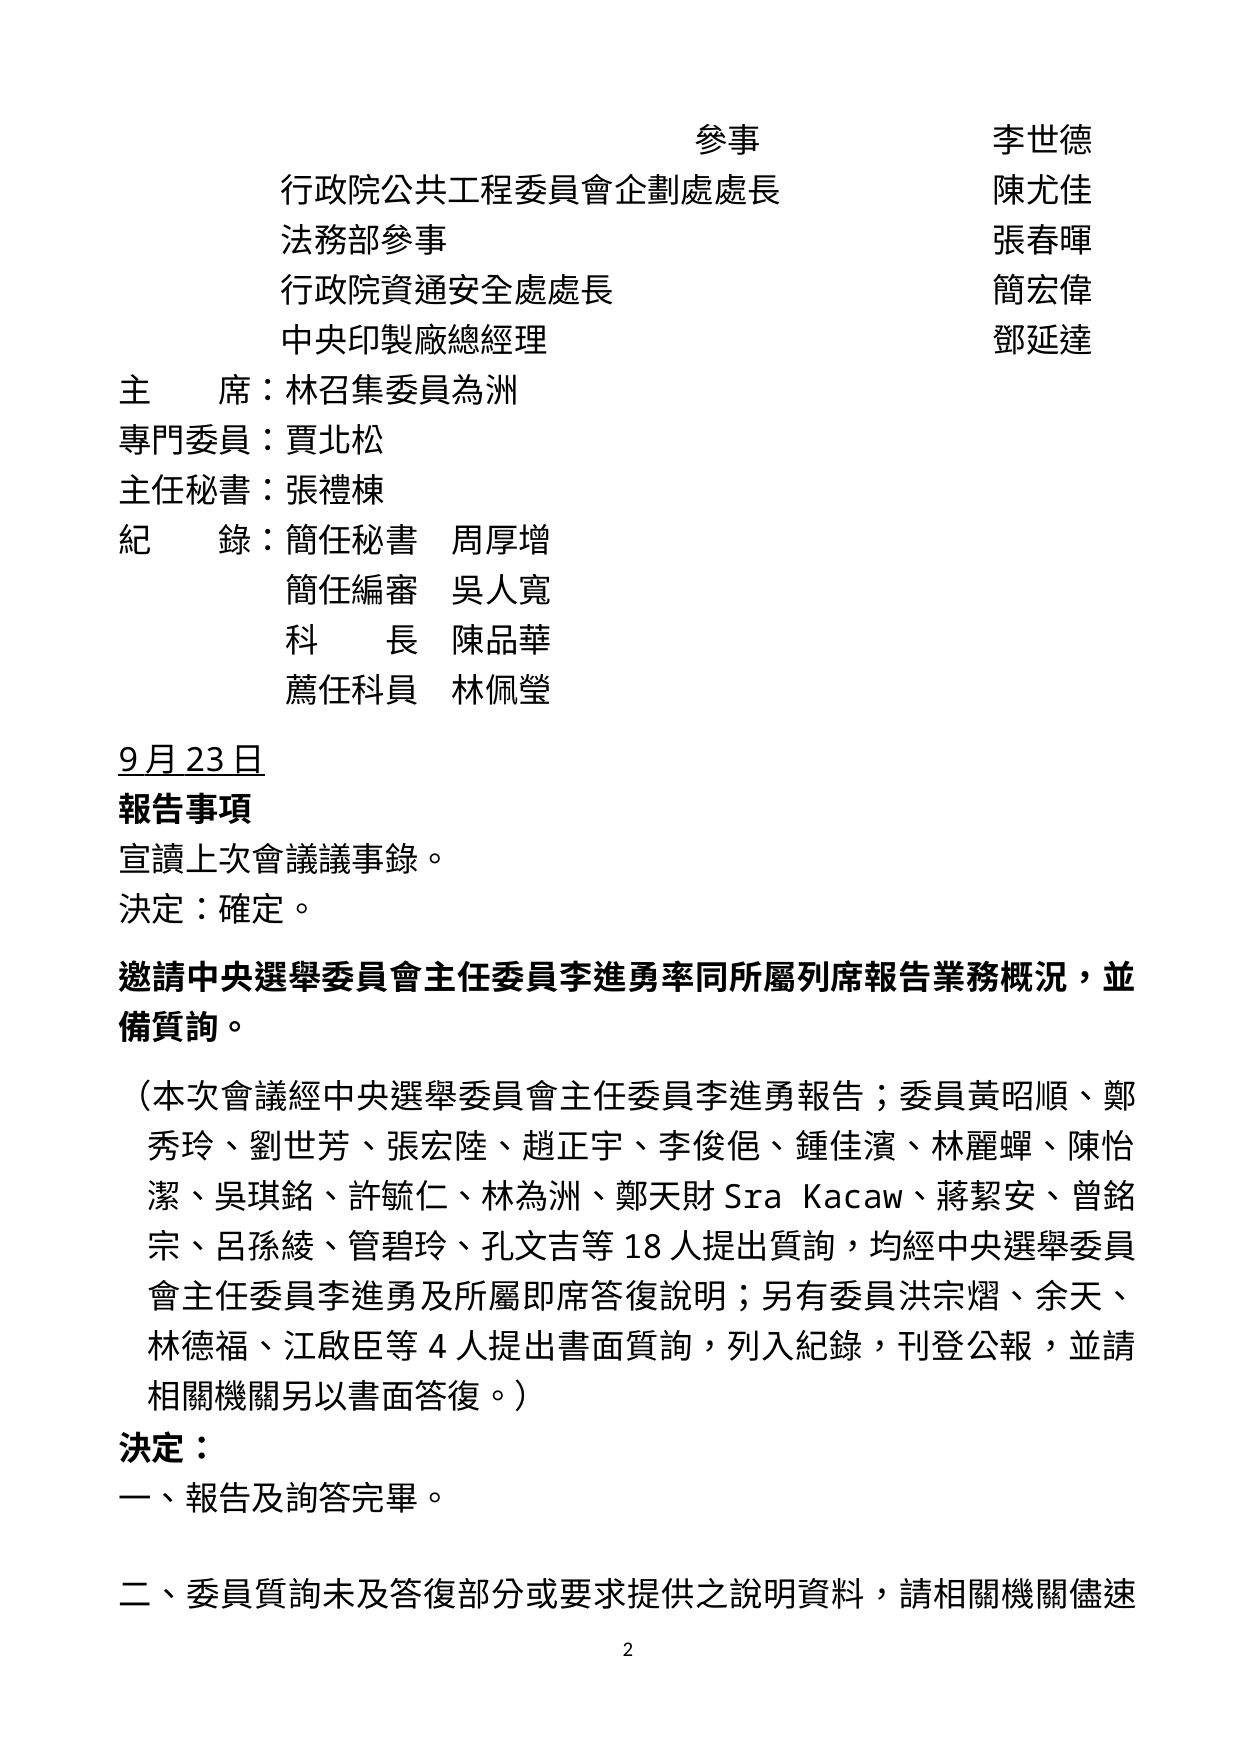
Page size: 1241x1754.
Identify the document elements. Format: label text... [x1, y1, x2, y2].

text 薦任科員 林佩瑩 [118, 662, 1240, 712]
text 行政院公共工程委員會企劃處處長 陳尤佳 [281, 162, 1137, 212]
text 決定： [118, 1418, 1137, 1471]
text 參事 李世德 [299, 112, 1137, 162]
text 9月23日 [118, 731, 1137, 781]
text 行政院資通安全處處長 簡宏偉 [281, 262, 1137, 312]
text 邀請中央選舉委員會主任委員李進勇率同所屬列席報告業務概況，並備質詢。 [118, 950, 1137, 1050]
text 專門委員：賈北松 [118, 412, 1240, 462]
text 一、報告及詢答完畢。 [118, 1471, 1137, 1521]
text 主 席：林召集委員為洲 [118, 362, 1240, 412]
text 二、委員質詢未及答復部分或要求提供之說明資料，請相關機關儘速 [118, 1550, 1137, 1612]
text 主任秘書：張禮棟 [118, 462, 1240, 512]
text 宣讀上次會議議事錄。 [118, 831, 1137, 881]
text 法務部參事 張春暉 [281, 212, 1137, 262]
text 中央印製廠總經理 鄧延達 [281, 312, 1137, 362]
text （本次會議經中央選舉委員會主任委員李進勇報告；委員黃昭順、鄭秀玲、劉世芳、張宏陸、趙正宇、李俊俋、鍾佳濱、林麗蟬、陳怡潔、吳琪銘、許毓仁、林為洲、鄭天財Sra Kacaw、蔣絜安、曾銘宗、呂孫綾、管碧玲、孔文吉等18人提出質詢，均經中央選舉委員會主任委員李進勇及所屬即席答復說明；另有委員洪宗熠、余天、林德福、江啟臣等4人提出書面質詢，列入紀錄，刊登公報，並請相關機關另以書面答復。） [118, 1068, 1137, 1418]
text 科 長 陳品華 [118, 612, 1240, 662]
text 簡任編審 吳人寬 [118, 562, 1240, 612]
text 決定：確定。 [118, 881, 1142, 931]
text 報告事項 [118, 781, 1137, 831]
text 紀 錄：簡任秘書 周厚增 [118, 512, 1240, 562]
